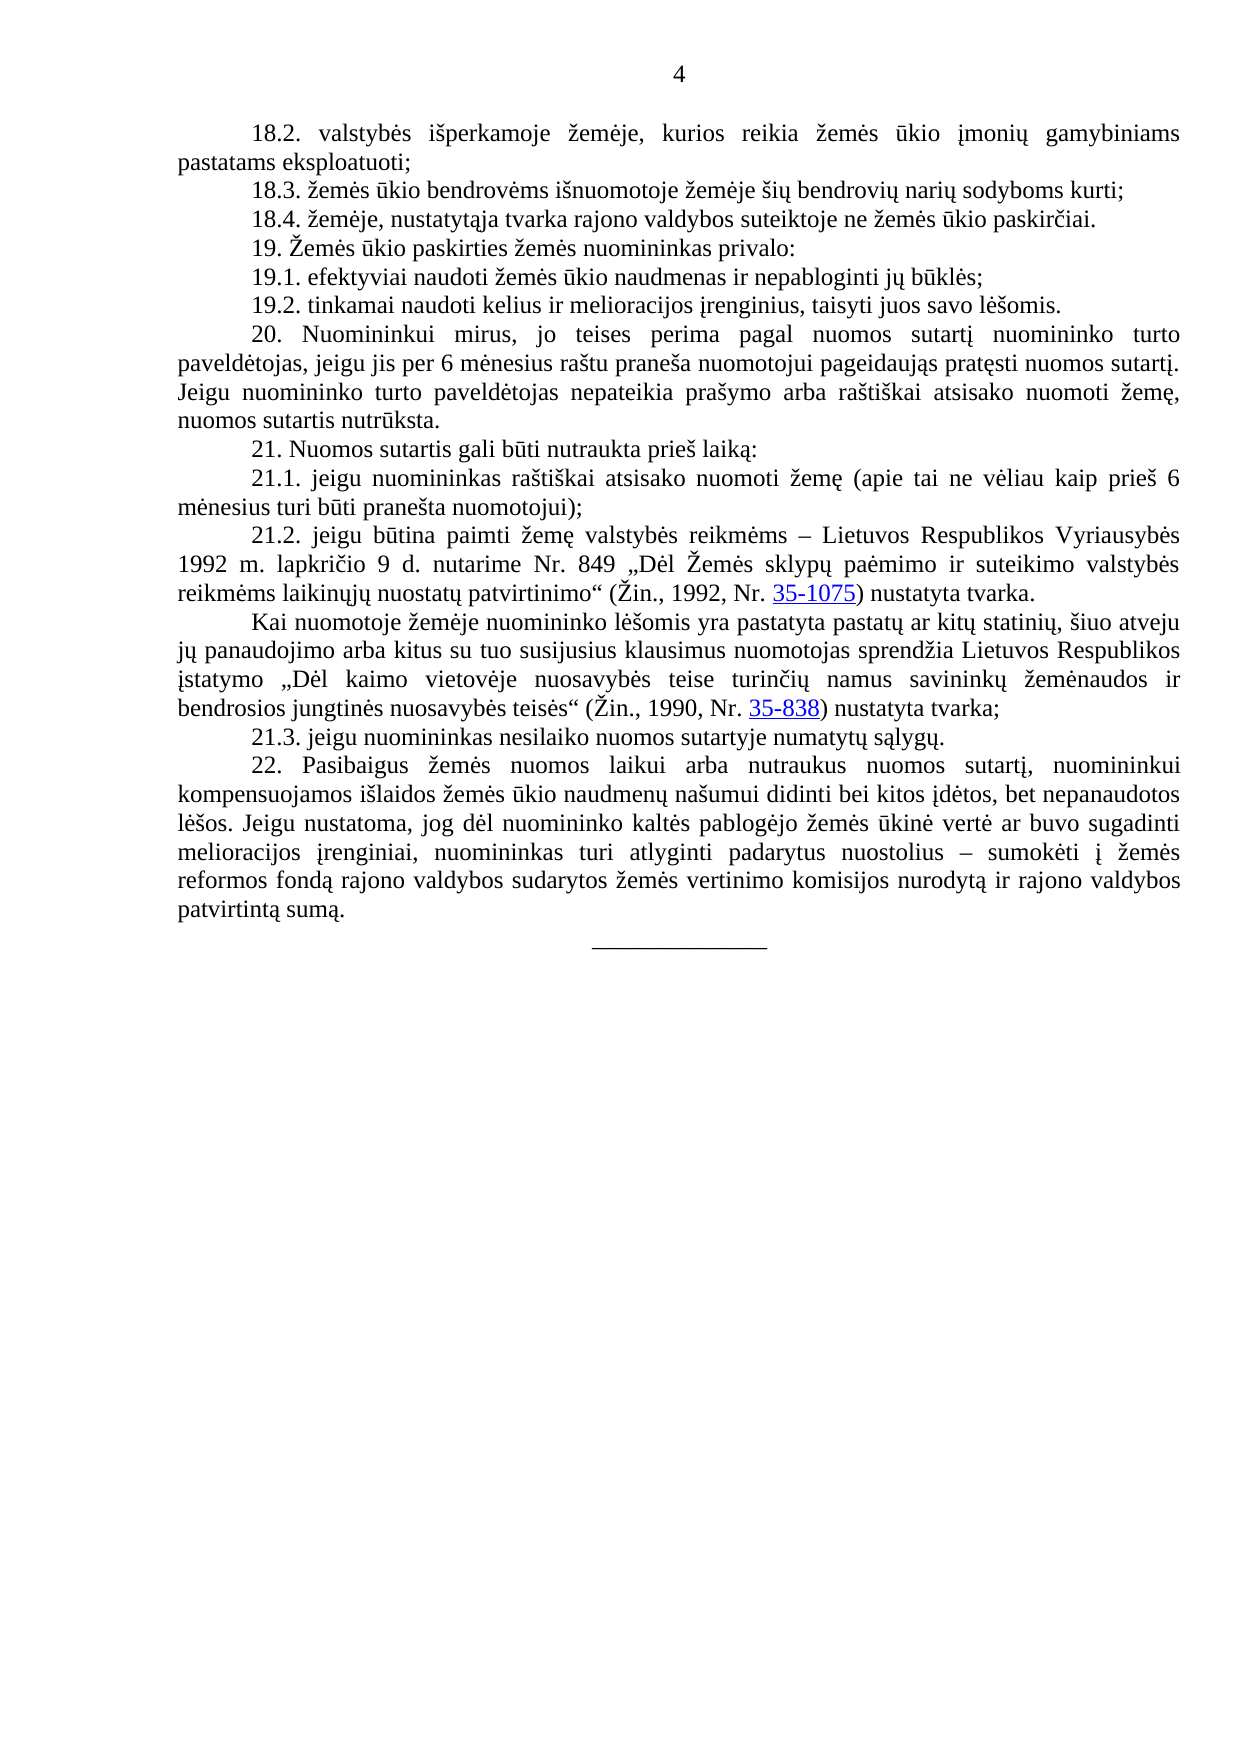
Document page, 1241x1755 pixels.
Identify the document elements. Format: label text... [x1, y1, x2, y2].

text 18.4. žemėje, nustatytąja tvarka rajono valdybos suteiktoje ne žemės ūkio paskirčiai. [177, 204, 1181, 233]
text 18.3. žemės ūkio bendrovėms išnuomotoje žemėje šių bendrovių narių sodyboms kurti; [177, 176, 1181, 204]
text ______________ [177, 923, 1181, 952]
text 21. Nuomos sutartis gali būti nutraukta prieš laiką: [177, 434, 1181, 463]
text 19.1. efektyviai naudoti žemės ūkio naudmenas ir nepabloginti jų būklės; [177, 262, 1181, 291]
text 21.1. jeigu nuomininkas raštiškai atsisako nuomoti žemę (apie tai ne vėliau kaip prieš 6 mėnesius turi būti pranešta nuomotojui); [177, 463, 1181, 521]
text 18.2. valstybės išperkamoje žemėje, kurios reikia žemės ūkio įmonių gamybiniams pastatams eksploatuoti; [177, 118, 1181, 176]
text 21.2. jeigu būtina paimti žemę valstybės reikmėms – Lietuvos Respublikos Vyriausybės 1992 m. lapkričio 9 d. nutarime Nr. 849 „Dėl Žemės sklypų paėmimo ir suteikimo valstybės reikmėms laikinųjų nuostatų patvirtinimo“ (Žin., 1992, Nr. 35-1075) nustatyta tvarka. [177, 521, 1181, 607]
text 19.2. tinkamai naudoti kelius ir melioracijos įrenginius, taisyti juos savo lėšomis. [177, 291, 1181, 319]
text 19. Žemės ūkio paskirties žemės nuomininkas privalo: [177, 233, 1181, 262]
text 20. Nuomininkui mirus, jo teises perima pagal nuomos sutartį nuomininko turto paveldėtojas, jeigu jis per 6 mėnesius raštu praneša nuomotojui pageidaująs pratęsti nuomos sutartį. Jeigu nuomininko turto paveldėtojas nepateikia prašymo arba raštiškai atsisako nuomoti žemę, nuomos sutartis nutrūksta. [177, 319, 1181, 434]
text 21.3. jeigu nuomininkas nesilaiko nuomos sutartyje numatytų sąlygų. [177, 722, 1181, 751]
text 22. Pasibaigus žemės nuomos laikui arba nutraukus nuomos sutartį, nuomininkui kompensuojamos išlaidos žemės ūkio naudmenų našumui didinti bei kitos įdėtos, bet nepanaudotos lėšos. Jeigu nustatoma, jog dėl nuomininko kaltės pablogėjo žemės ūkinė vertė ar buvo sugadinti melioracijos įrenginiai, nuomininkas turi atlyginti padarytus nuostolius – sumokėti į žemės reformos fondą rajono valdybos sudarytos žemės vertinimo komisijos nurodytą ir rajono valdybos patvirtintą sumą. [177, 751, 1181, 923]
text Kai nuomotoje žemėje nuomininko lėšomis yra pastatyta pastatų ar kitų statinių, šiuo atveju jų panaudojimo arba kitus su tuo susijusius klausimus nuomotojas sprendžia Lietuvos Respublikos įstatymo „Dėl kaimo vietovėje nuosavybės teise turinčių namus savininkų žemėnaudos ir bendrosios jungtinės nuosavybės teisės“ (Žin., 1990, Nr. 35-838) nustatyta tvarka; [177, 607, 1181, 722]
